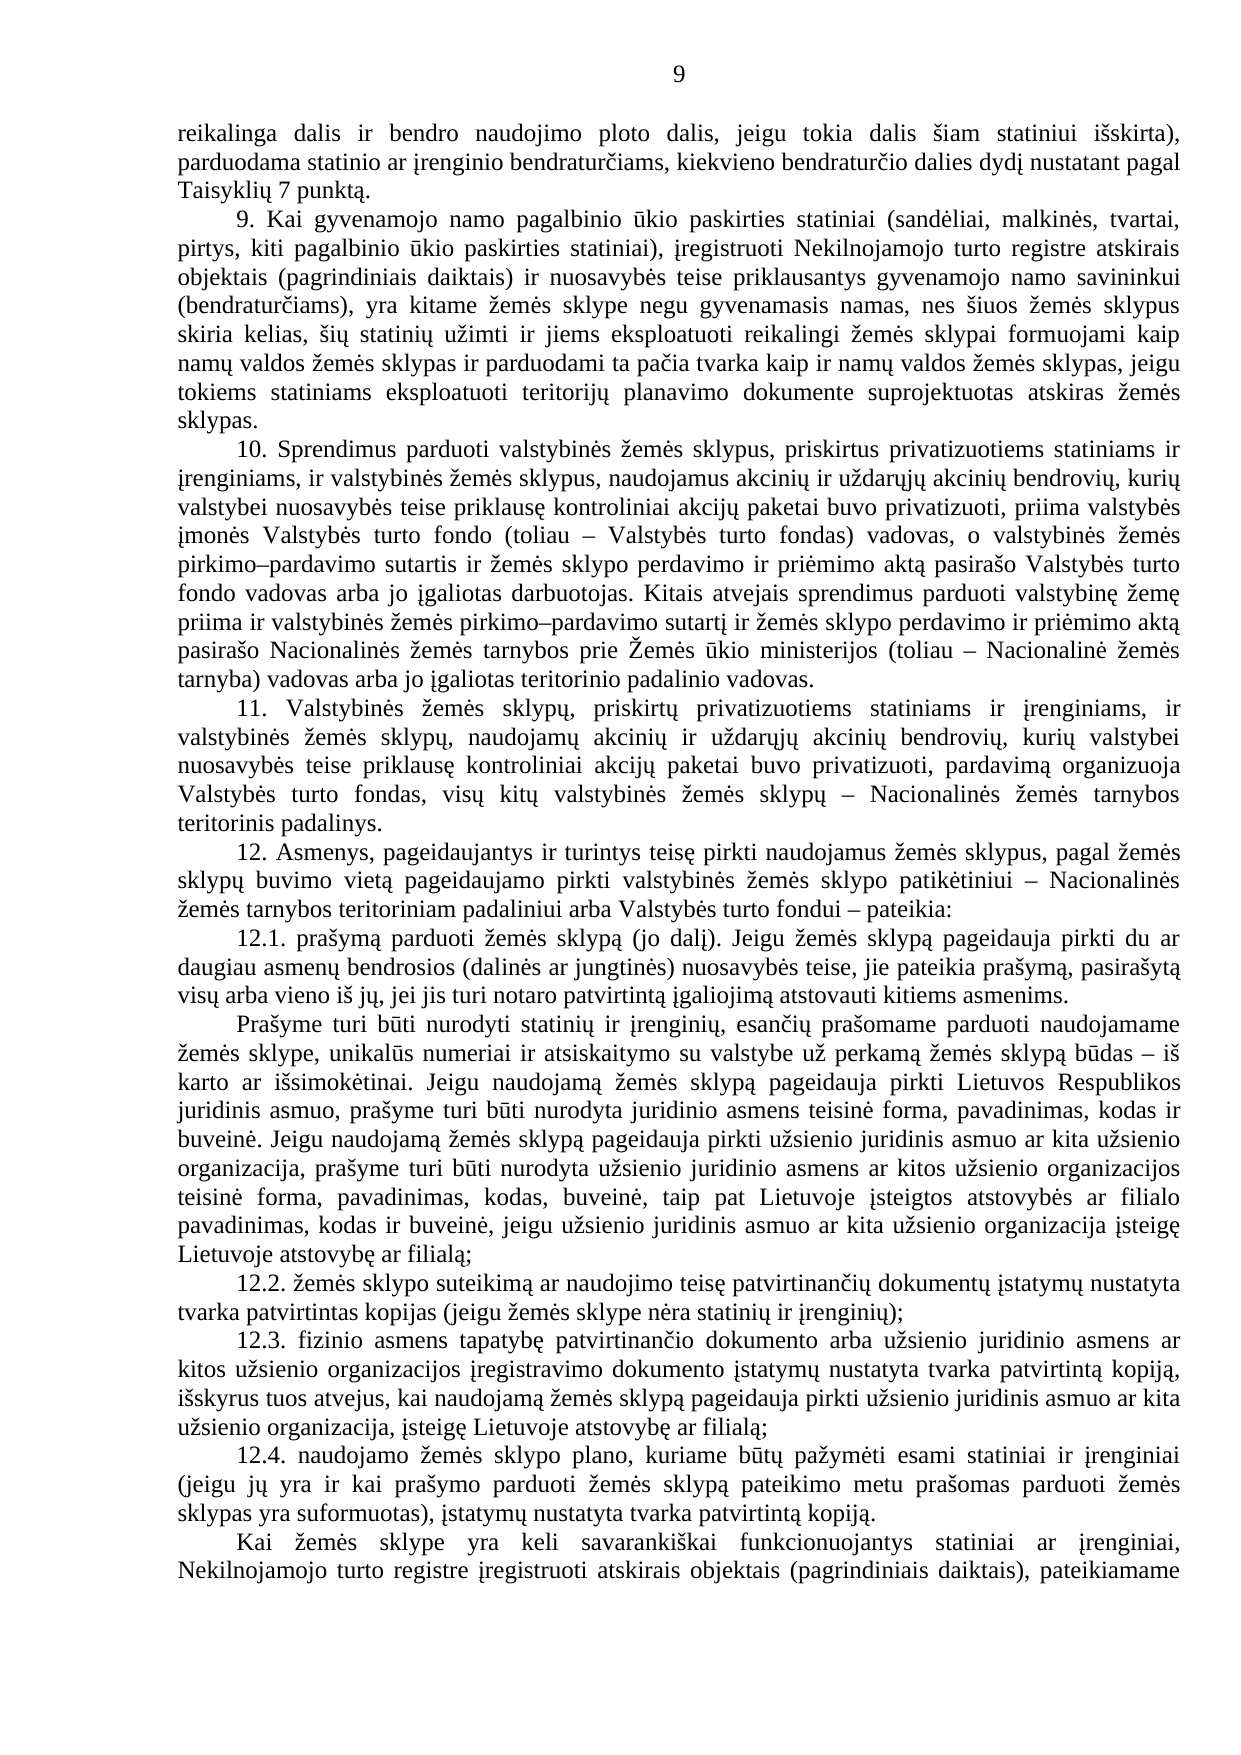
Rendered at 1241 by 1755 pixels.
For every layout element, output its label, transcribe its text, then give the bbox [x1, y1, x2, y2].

text reikalinga dalis ir bendro naudojimo ploto dalis, jeigu tokia dalis šiam statiniui išskirta), parduodama statinio ar įrenginio bendraturčiams, kiekvieno bendraturčio dalies dydį nustatant pagal Taisyklių 7 punktą. [177, 118, 1181, 204]
text 11. Valstybinės žemės sklypų, priskirtų privatizuotiems statiniams ir įrenginiams, ir valstybinės žemės sklypų, naudojamų akcinių ir uždarųjų akcinių bendrovių, kurių valstybei nuosavybės teise priklausę kontroliniai akcijų paketai buvo privatizuoti, pardavimą organizuoja Valstybės turto fondas, visų kitų valstybinės žemės sklypų – Nacionalinės žemės tarnybos teritorinis padalinys. [177, 693, 1181, 837]
text Kai žemės sklype yra keli savarankiškai funkcionuojantys statiniai ar įrenginiai, Nekilnojamojo turto registre įregistruoti atskirais objektais (pagrindiniais daiktais), pateikiamame [177, 1527, 1181, 1584]
text 12.2. žemės sklypo suteikimą ar naudojimo teisę patvirtinančių dokumentų įstatymų nustatyta tvarka patvirtintas kopijas (jeigu žemės sklype nėra statinių ir įrenginių); [177, 1268, 1181, 1326]
text 12. Asmenys, pageidaujantys ir turintys teisę pirkti naudojamus žemės sklypus, pagal žemės sklypų buvimo vietą pageidaujamo pirkti valstybinės žemės sklypo patikėtiniui – Nacionalinės žemės tarnybos teritoriniam padaliniui arba Valstybės turto fondui – pateikia: [177, 837, 1181, 923]
text 12.4. naudojamo žemės sklypo plano, kuriame būtų pažymėti esami statiniai ir įrenginiai (jeigu jų yra ir kai prašymo parduoti žemės sklypą pateikimo metu prašomas parduoti žemės sklypas yra suformuotas), įstatymų nustatyta tvarka patvirtintą kopiją. [177, 1441, 1181, 1527]
text 12.1. prašymą parduoti žemės sklypą (jo dalį). Jeigu žemės sklypą pageidauja pirkti du ar daugiau asmenų bendrosios (dalinės ar jungtinės) nuosavybės teise, jie pateikia prašymą, pasirašytą visų arba vieno iš jų, jei jis turi notaro patvirtintą įgaliojimą atstovauti kitiems asmenims. [177, 923, 1181, 1009]
text Prašyme turi būti nurodyti statinių ir įrenginių, esančių prašomame parduoti naudojamame žemės sklype, unikalūs numeriai ir atsiskaitymo su valstybe už perkamą žemės sklypą būdas – iš karto ar išsimokėtinai. Jeigu naudojamą žemės sklypą pageidauja pirkti Lietuvos Respublikos juridinis asmuo, prašyme turi būti nurodyta juridinio asmens teisinė forma, pavadinimas, kodas ir buveinė. Jeigu naudojamą žemės sklypą pageidauja pirkti užsienio juridinis asmuo ar kita užsienio organizacija, prašyme turi būti nurodyta užsienio juridinio asmens ar kitos užsienio organizacijos teisinė forma, pavadinimas, kodas, buveinė, taip pat Lietuvoje įsteigtos atstovybės ar filialo pavadinimas, kodas ir buveinė, jeigu užsienio juridinis asmuo ar kita užsienio organizacija įsteigę Lietuvoje atstovybę ar filialą; [177, 1009, 1181, 1268]
text 12.3. fizinio asmens tapatybę patvirtinančio dokumento arba užsienio juridinio asmens ar kitos užsienio organizacijos įregistravimo dokumento įstatymų nustatyta tvarka patvirtintą kopiją, išskyrus tuos atvejus, kai naudojamą žemės sklypą pageidauja pirkti užsienio juridinis asmuo ar kita užsienio organizacija, įsteigę Lietuvoje atstovybę ar filialą; [177, 1326, 1181, 1441]
text 10. Sprendimus parduoti valstybinės žemės sklypus, priskirtus privatizuotiems statiniams ir įrenginiams, ir valstybinės žemės sklypus, naudojamus akcinių ir uždarųjų akcinių bendrovių, kurių valstybei nuosavybės teise priklausę kontroliniai akcijų paketai buvo privatizuoti, priima valstybės įmonės Valstybės turto fondo (toliau – Valstybės turto fondas) vadovas, o valstybinės žemės pirkimo–pardavimo sutartis ir žemės sklypo perdavimo ir priėmimo aktą pasirašo Valstybės turto fondo vadovas arba jo įgaliotas darbuotojas. Kitais atvejais sprendimus parduoti valstybinę žemę priima ir valstybinės žemės pirkimo–pardavimo sutartį ir žemės sklypo perdavimo ir priėmimo aktą pasirašo Nacionalinės žemės tarnybos prie Žemės ūkio ministerijos (toliau – Nacionalinė žemės tarnyba) vadovas arba jo įgaliotas teritorinio padalinio vadovas. [177, 434, 1181, 693]
text 9. Kai gyvenamojo namo pagalbinio ūkio paskirties statiniai (sandėliai, malkinės, tvartai, pirtys, kiti pagalbinio ūkio paskirties statiniai), įregistruoti Nekilnojamojo turto registre atskirais objektais (pagrindiniais daiktais) ir nuosavybės teise priklausantys gyvenamojo namo savininkui (bendraturčiams), yra kitame žemės sklype negu gyvenamasis namas, nes šiuos žemės sklypus skiria kelias, šių statinių užimti ir jiems eksploatuoti reikalingi žemės sklypai formuojami kaip namų valdos žemės sklypas ir parduodami ta pačia tvarka kaip ir namų valdos žemės sklypas, jeigu tokiems statiniams eksploatuoti teritorijų planavimo dokumente suprojektuotas atskiras žemės sklypas. [177, 204, 1181, 434]
